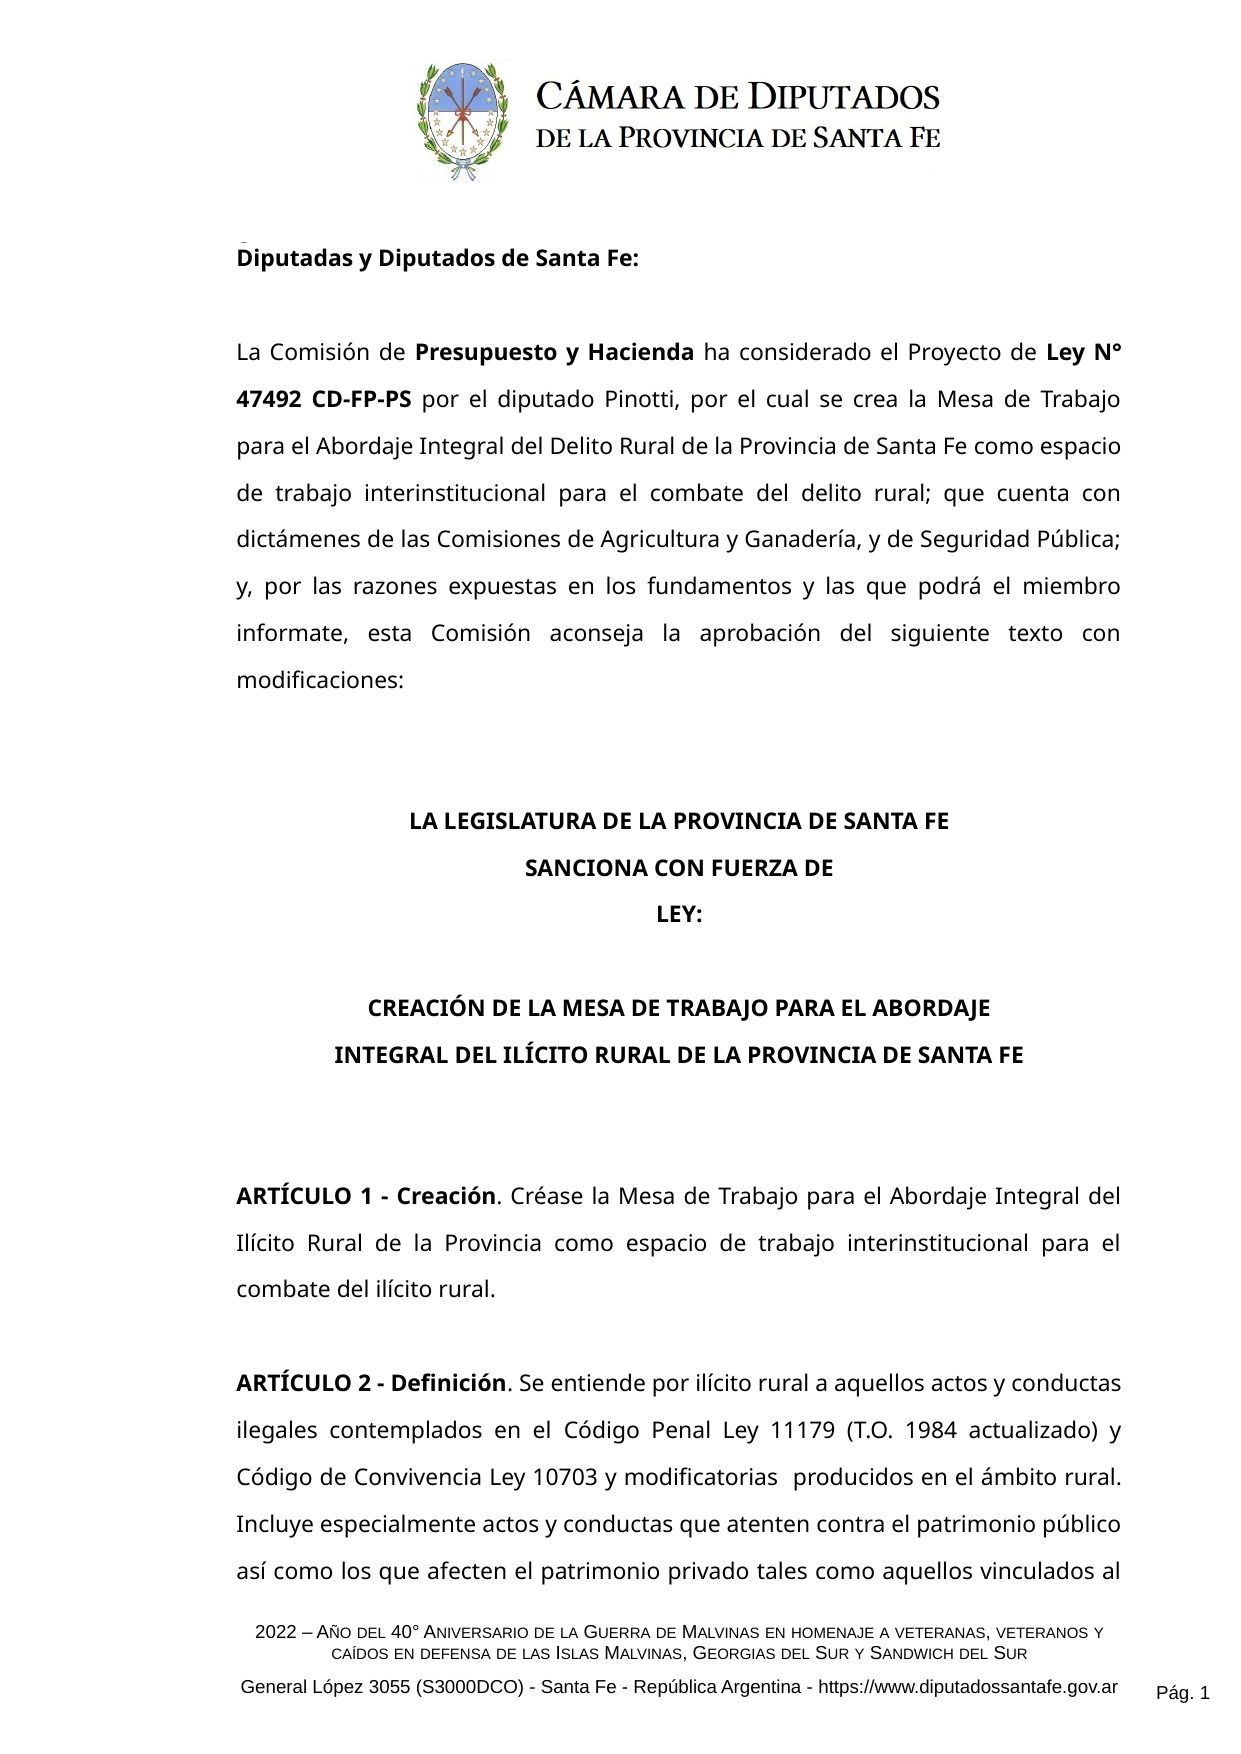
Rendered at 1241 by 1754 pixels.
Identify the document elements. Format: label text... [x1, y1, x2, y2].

text CREACIÓN DE LA MESA DE TRABAJO PARA EL ABORDAJE [236, 992, 1122, 1023]
text LEY: [236, 898, 1122, 930]
text ARTÍCULO 2 - Definición. Se entiende por ilícito rural a aquellos actos y conductas ilegales contemplados en el Código Penal Ley 11179 (T.O. 1984 actualizado) y Código de Convivencia Ley 10703 y modificatorias producidos en el ámbito rural. Incluye especialmente actos y conductas que atenten contra el patrimonio público así como los que afecten el patrimonio privado tales como aquellos vinculados al robo de hacienda, la destrucción o daño de cualquier unidad de almacenamiento de la producción, hurtos y todo tipo de violencia a productores y empleados rurales. [236, 1367, 1122, 1586]
text ARTÍCULO 1 - Creación. Créase la Mesa de Trabajo para el Abordaje Integral del Ilícito Rural de la Provincia como espacio de trabajo interinstitucional para el combate del ilícito rural. [236, 1180, 1122, 1305]
text La Comisión de Presupuesto y Hacienda ha considerado el Proyecto de Ley N° 47492 CD-FP-PS por el diputado Pinotti, por el cual se crea la Mesa de Trabajo para el Abordaje Integral del Delito Rural de la Provincia de Santa Fe como espacio de trabajo interinstitucional para el combate del delito rural; que cuenta con dictámenes de las Comisiones de Agricultura y Ganadería, y de Seguridad Pública; y, por las razones expuestas en los fundamentos y las que podrá el miembro informate, esta Comisión aconseja la aprobación del siguiente texto con modificaciones: [236, 336, 1122, 695]
text Diputadas y Diputados de Santa Fe: [236, 242, 1122, 273]
text INTEGRAL DEL ILÍCITO RURAL DE LA PROVINCIA DE SANTA FE [236, 1039, 1122, 1070]
text SANCIONA CON FUERZA DE [236, 852, 1122, 883]
picture [413, 59, 945, 183]
text LA LEGISLATURA DE LA PROVINCIA DE SANTA FE [236, 805, 1122, 836]
